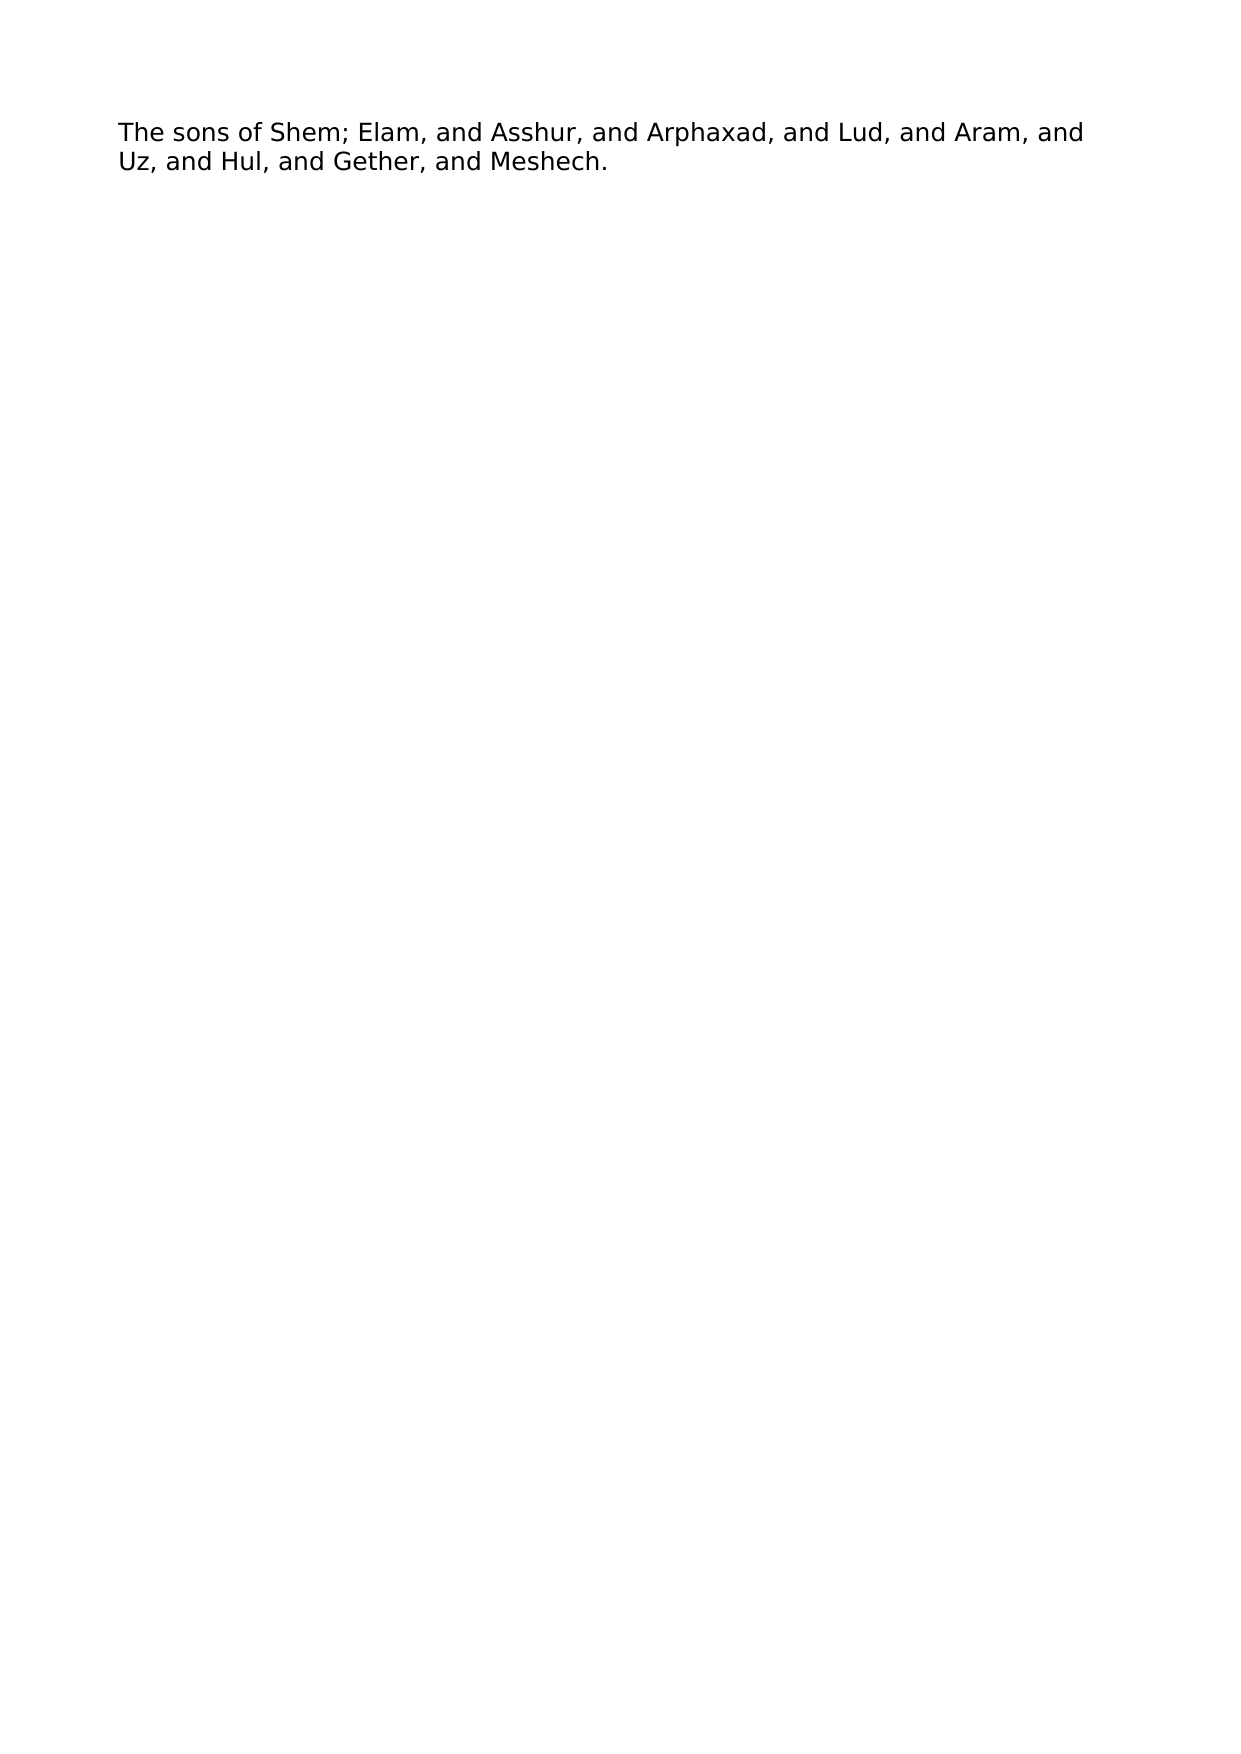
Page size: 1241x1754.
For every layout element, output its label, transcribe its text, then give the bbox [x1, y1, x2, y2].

text The sons of Shem; Elam, and Asshur, and Arphaxad, and Lud, and Aram, and Uz, and Hul, and Gether, and Meshech. [118, 118, 1122, 176]
